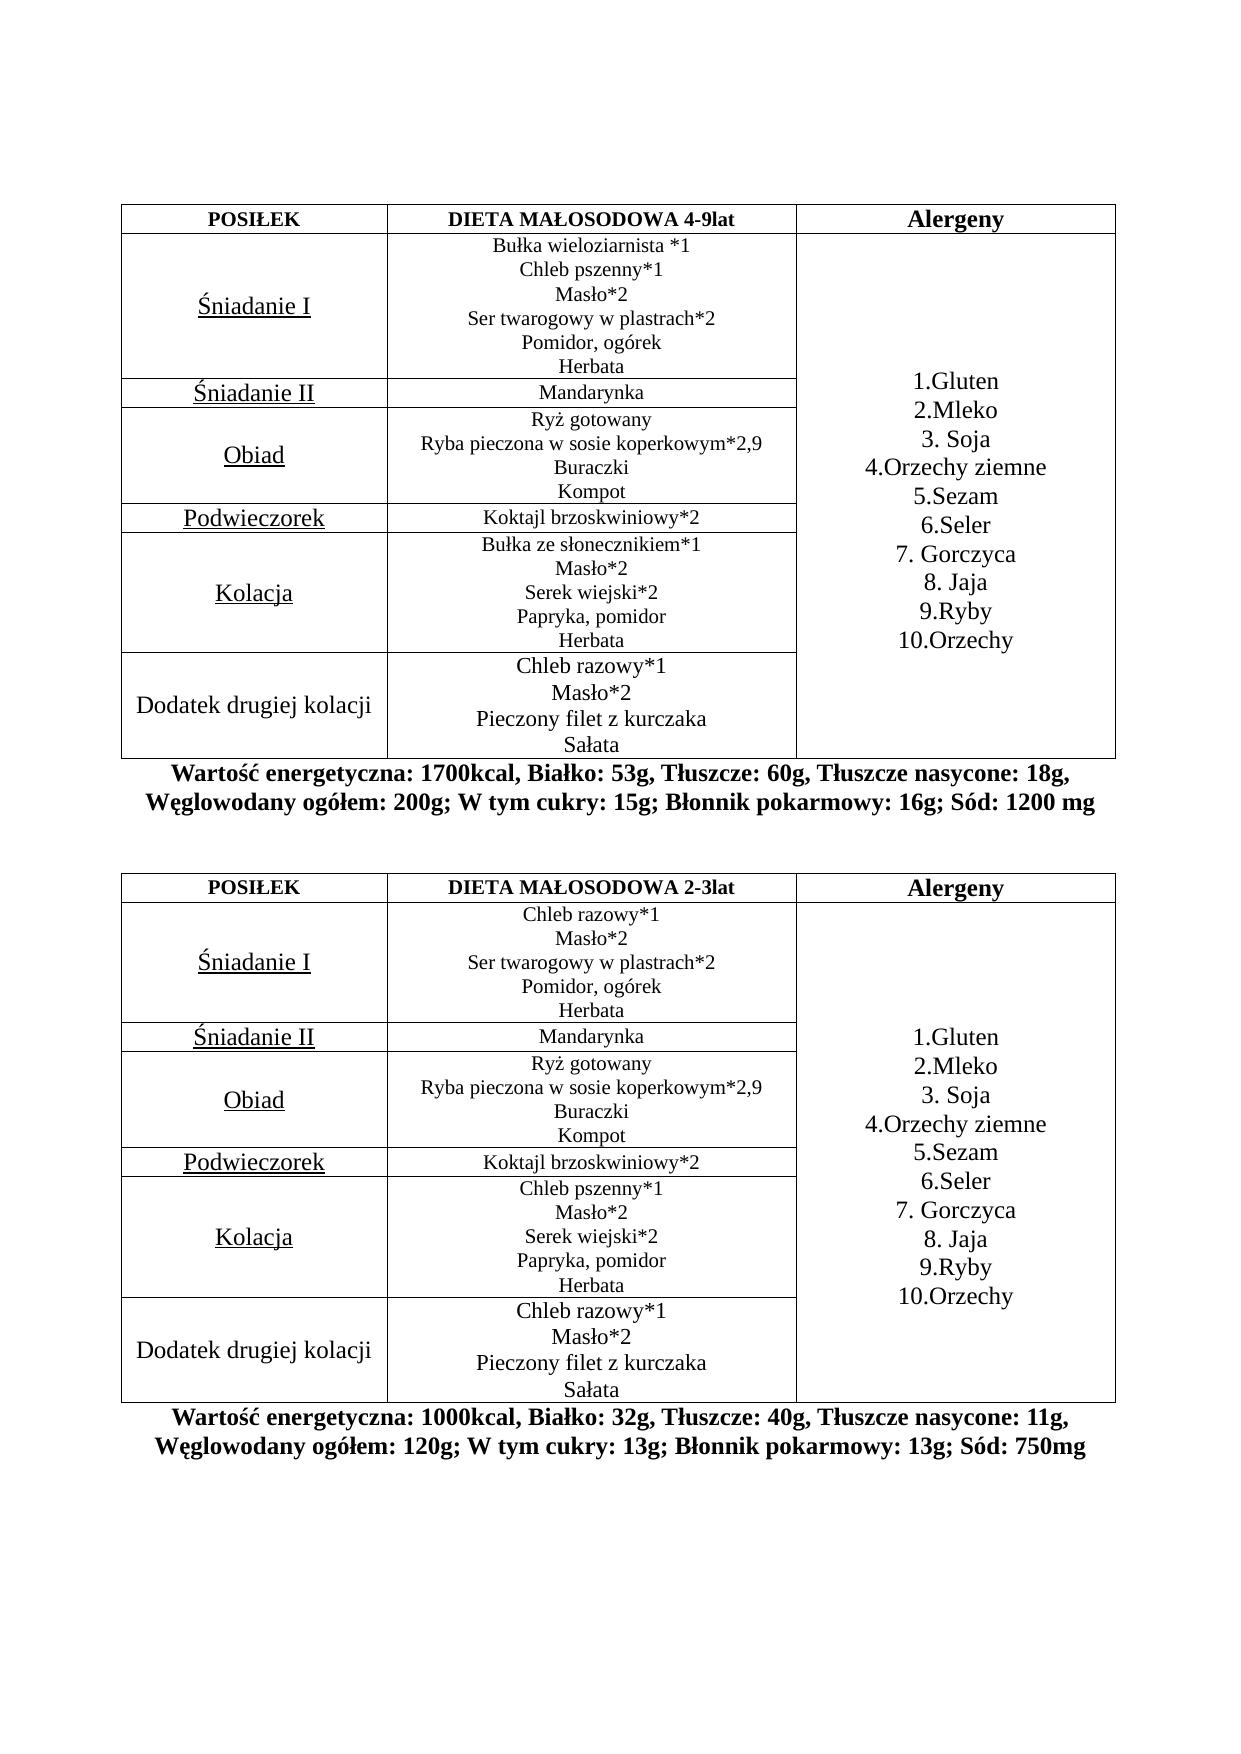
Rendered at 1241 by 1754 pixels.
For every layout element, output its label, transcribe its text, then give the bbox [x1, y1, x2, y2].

text Wartość energetyczna: 1700kcal, Białko: 53g, Tłuszcze: 60g, Tłuszcze nasycone: 18g, Węglowodany ogółem: 200g; W tym cukry: 15g; Błonnik pokarmowy: 16g; Sód: 1200 mg [118, 758, 1122, 815]
table_cell Kolacja [122, 533, 387, 652]
table_cell Dodatek drugiej kolacji [122, 1298, 387, 1402]
table_cell Ryż gotowany Ryba pieczona w sosie koperkowym*2,9 Buraczki Kompot [388, 1052, 796, 1147]
table_cell Kolacja [122, 1177, 387, 1297]
table_cell Śniadanie I [122, 234, 387, 378]
table_cell Koktajl brzoskwiniowy*2 [388, 1148, 796, 1176]
table_cell Obiad [122, 1052, 387, 1147]
table_cell Śniadanie I [122, 903, 387, 1022]
table_cell Chleb razowy*1 Masło*2 Pieczony filet z kurczaka Sałata [388, 1298, 796, 1402]
table_cell 1.Gluten 2.Mleko 3. Soja 4.Orzechy ziemne 5.Sezam 6.Seler 7. Gorczyca 8. Jaja 9.Ryby 10.Orzechy [797, 903, 1115, 1402]
table_cell Śniadanie II [122, 1023, 387, 1051]
text Wartość energetyczna: 1000kcal, Białko: 32g, Tłuszcze: 40g, Tłuszcze nasycone: 11g, Węglowodany ogółem: 120g; W tym cukry: 13g; Błonnik pokarmowy: 13g; Sód: 750mg [118, 1402, 1122, 1460]
table_cell Bułka wieloziarnista *1 Chleb pszenny*1 Masło*2 Ser twarogowy w plastrach*2 Pomidor, ogórek Herbata [388, 234, 796, 378]
table_cell Chleb pszenny*1 Masło*2 Serek wiejski*2 Papryka, pomidor Herbata [388, 1177, 796, 1297]
table_cell Chleb razowy*1 Masło*2 Ser twarogowy w plastrach*2 Pomidor, ogórek Herbata [388, 903, 796, 1022]
table_header Alergeny [797, 874, 1115, 902]
table_cell Ryż gotowany Ryba pieczona w sosie koperkowym*2,9 Buraczki Kompot [388, 408, 796, 503]
table_cell Koktajl brzoskwiniowy*2 [388, 504, 796, 532]
table_cell 1.Gluten 2.Mleko 3. Soja 4.Orzechy ziemne 5.Sezam 6.Seler 7. Gorczyca 8. Jaja 9.Ryby 10.Orzechy [797, 234, 1115, 758]
table_cell Śniadanie II [122, 379, 387, 407]
table_cell Bułka ze słonecznikiem*1 Masło*2 Serek wiejski*2 Papryka, pomidor Herbata [388, 533, 796, 652]
table_header Alergeny [797, 205, 1115, 233]
table_header POSIŁEK [122, 205, 387, 233]
table_cell Mandarynka [388, 379, 796, 407]
table_header DIETA MAŁOSODOWA 2-3lat [388, 874, 796, 902]
table_cell Dodatek drugiej kolacji [122, 653, 387, 758]
table_header DIETA MAŁOSODOWA 4-9lat [388, 205, 796, 233]
table_header POSIŁEK [122, 874, 387, 902]
table_cell Chleb razowy*1 Masło*2 Pieczony filet z kurczaka Sałata [388, 653, 796, 758]
table_cell Podwieczorek [122, 1148, 387, 1176]
table_cell Mandarynka [388, 1023, 796, 1051]
table_cell Obiad [122, 408, 387, 503]
table_cell Podwieczorek [122, 504, 387, 532]
